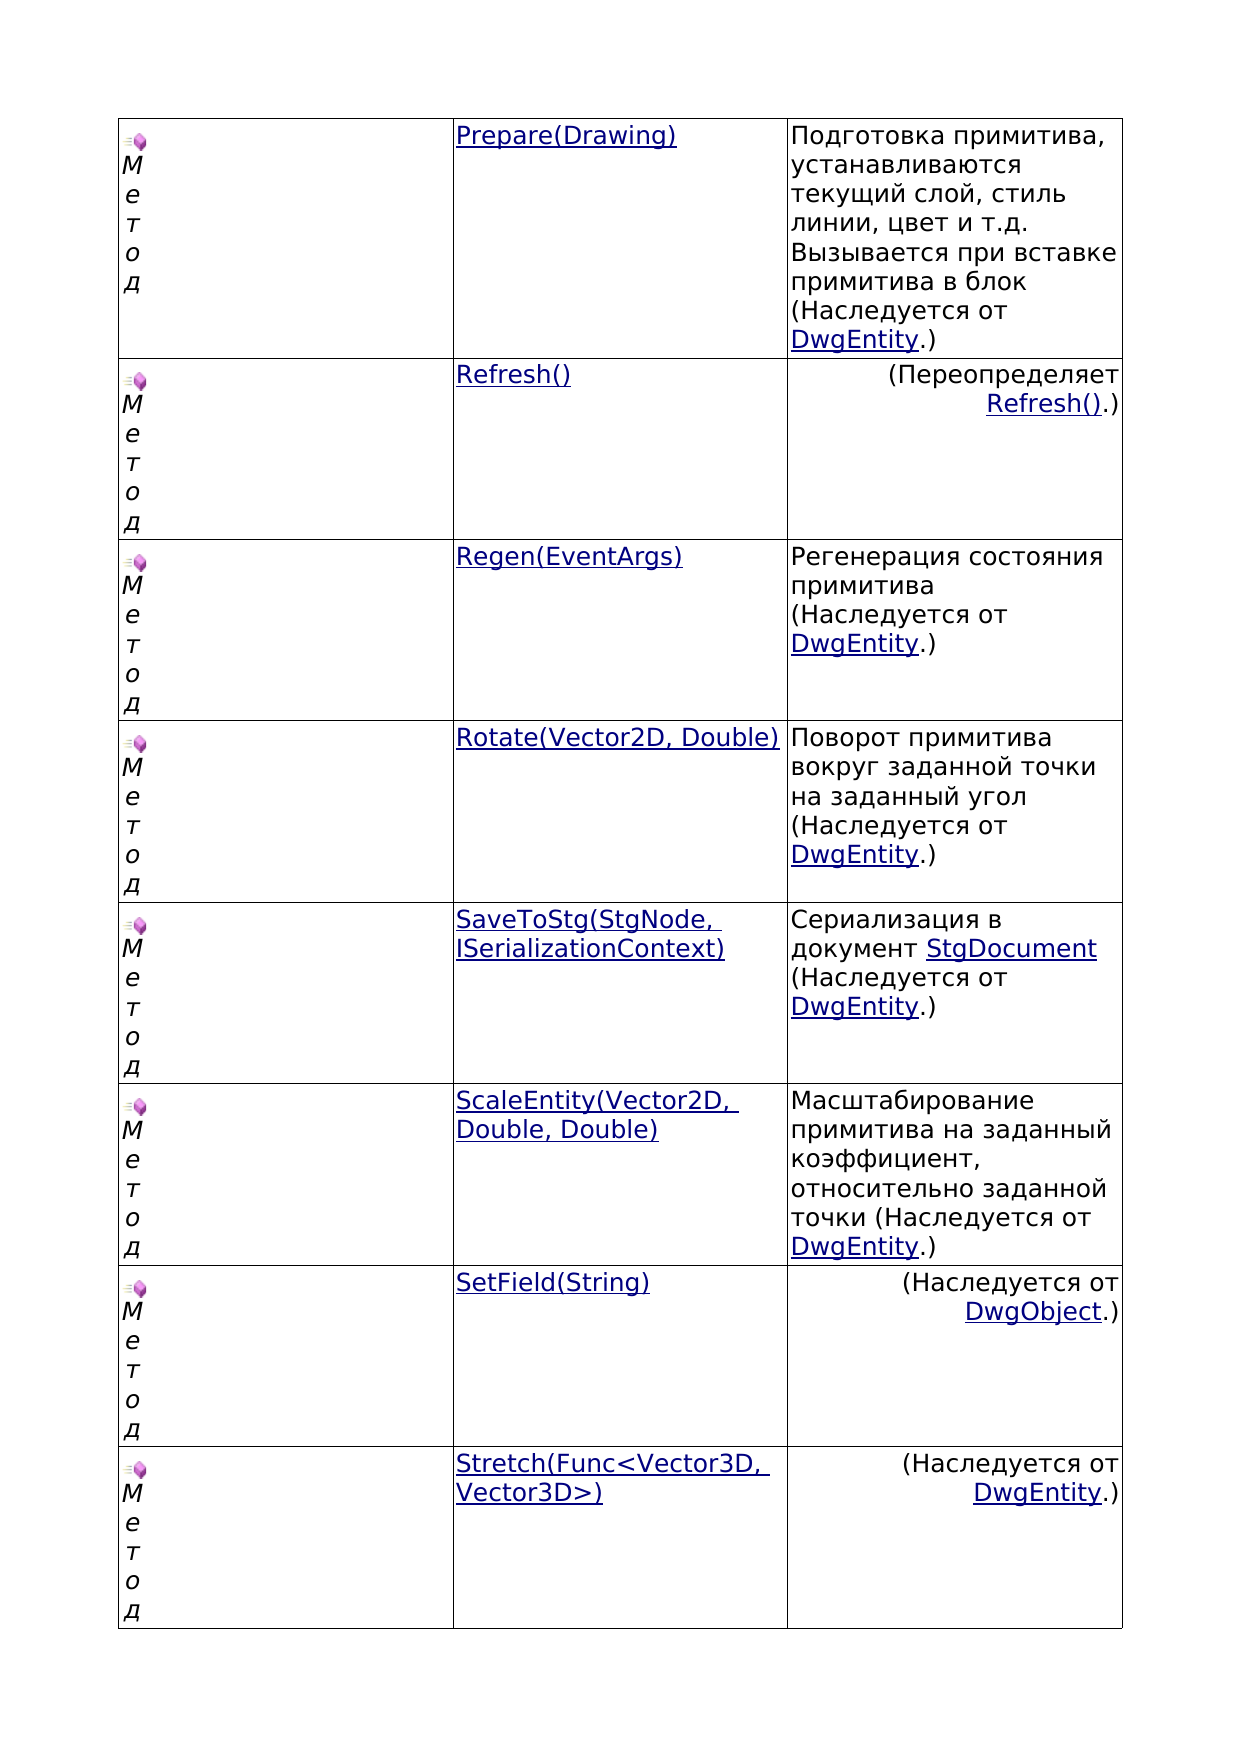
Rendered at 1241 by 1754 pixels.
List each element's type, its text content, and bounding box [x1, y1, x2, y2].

table_cell [119, 359, 453, 539]
table_cell SetField(String) [454, 1266, 787, 1446]
table_cell SaveToStg(StgNode, ISerializationContext) [454, 903, 787, 1083]
picture [121, 735, 147, 753]
picture [121, 1461, 147, 1479]
table_cell Поворот примитива вокруг заданной точки на заданный угол (Наследуется от DwgEntity.) [788, 721, 1122, 902]
table_cell (Переопределяет Refresh().) [788, 359, 1122, 539]
table_cell Stretch(Func<Vector3D, Vector3D>) [454, 1447, 787, 1628]
table_cell [119, 1266, 453, 1446]
table_cell (Наследуется от DwgObject.) [788, 1266, 1122, 1446]
picture [121, 1098, 147, 1116]
table_cell [119, 1447, 453, 1628]
table_cell [119, 540, 453, 720]
table_cell Prepare(Drawing) [454, 119, 787, 357]
table_cell [119, 119, 453, 357]
table_cell Rotate(Vector2D, Double) [454, 721, 787, 902]
picture [121, 554, 147, 572]
table_cell Подготовка примитива, устанавливаются текущий слой, стиль линии, цвет и т.д. Вызывается при вставке примитива в блок (Наследуется от DwgEntity.) [788, 119, 1122, 357]
table_cell Сериализация в документ StgDocument (Наследуется от DwgEntity.) [788, 903, 1122, 1083]
table_cell (Наследуется от DwgEntity.) [788, 1447, 1122, 1628]
table_cell [119, 721, 453, 902]
table_cell Регенерация состояния примитива (Наследуется от DwgEntity.) [788, 540, 1122, 720]
picture [121, 1280, 147, 1298]
table_cell [119, 1084, 453, 1265]
table_cell [119, 903, 453, 1083]
table_cell ScaleEntity(Vector2D, Double, Double) [454, 1084, 787, 1265]
table_cell Refresh() [454, 359, 787, 539]
table_cell Масштабирование примитива на заданный коэффициент, относительно заданной точки (Наследуется от DwgEntity.) [788, 1084, 1122, 1265]
table_cell Regen(EventArgs) [454, 540, 787, 720]
picture [121, 917, 147, 935]
picture [121, 133, 147, 151]
picture [121, 372, 147, 391]
